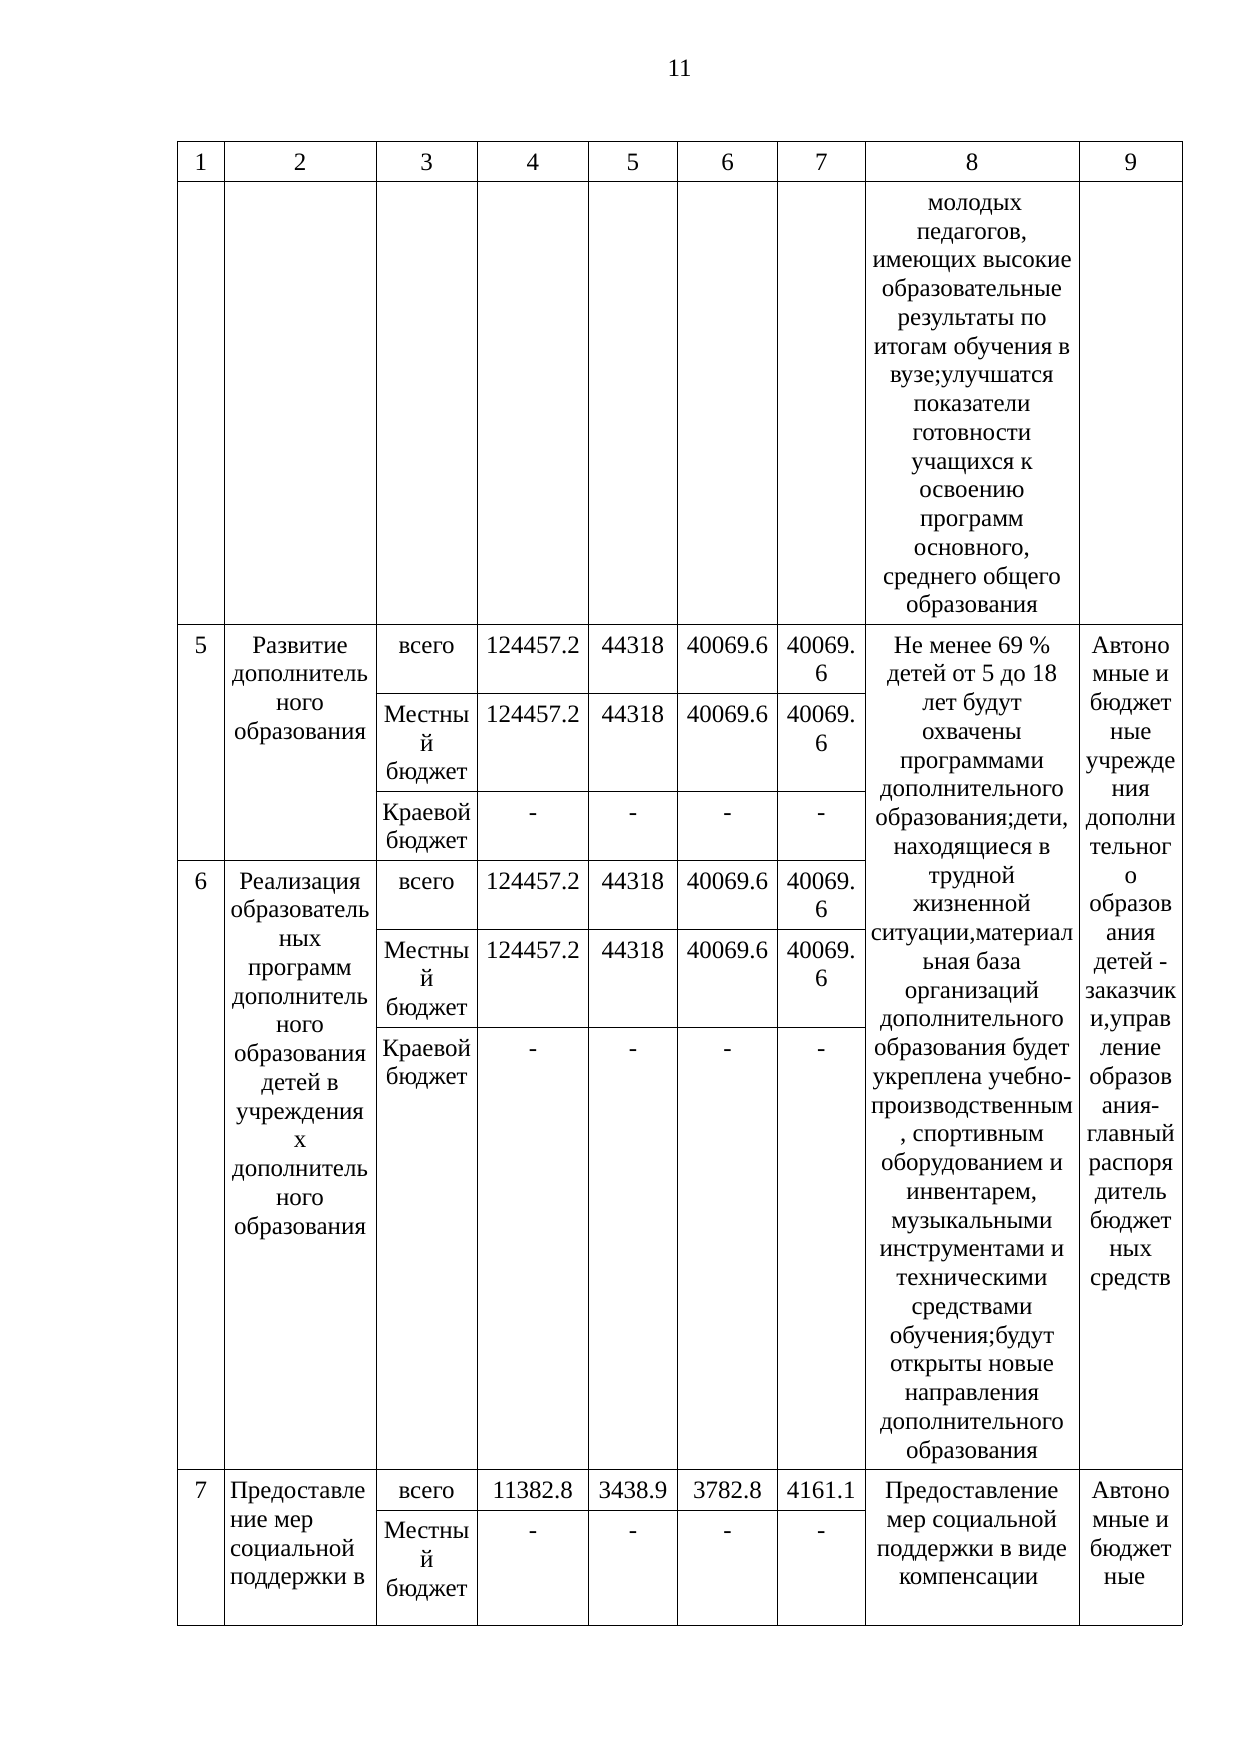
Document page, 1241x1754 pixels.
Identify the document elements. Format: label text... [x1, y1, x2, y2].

table_cell 7 [178, 1470, 224, 1624]
table_cell - [478, 1511, 588, 1624]
table_cell [377, 182, 477, 624]
table_cell 40069,6 [778, 694, 865, 791]
table_cell [178, 182, 224, 624]
table_cell 44318 [589, 694, 677, 791]
table_header 5 [589, 142, 677, 181]
table_cell 124457,2 [478, 625, 588, 693]
table_cell - [678, 1511, 777, 1624]
table_cell - [478, 792, 588, 860]
table_cell Краевой бюджет [377, 792, 477, 860]
table_cell - [678, 792, 777, 860]
table_cell Не менее 69 % детей от 5 до 18 лет будут охвачены программами дополнительного образования;дети, находящиеся в трудной жизненной ситуации,материальная база организаций дополнительного образования будет укреплена учебно-производственным, спортивным оборудованием и инвентарем, музыкальными инструментами и техническими средствами обучения;будут открыты новые направления дополнительного образования [866, 625, 1079, 1469]
table_cell - [778, 792, 865, 860]
table_cell [589, 182, 677, 624]
table_cell [778, 182, 865, 624]
table_cell всего [377, 625, 477, 693]
table_cell - [778, 1028, 865, 1469]
table_cell Реализация образовательных программ дополнительного образования детей в учреждениях дополнительного образования [225, 861, 376, 1469]
table_cell - [589, 1028, 677, 1469]
table_cell 44318 [589, 930, 677, 1027]
table_cell - [478, 1028, 588, 1469]
table_cell 4161,1 [778, 1470, 865, 1509]
table_cell Предоставление мер социальной поддержки в [225, 1470, 376, 1624]
table_cell Автономные и бюджетные учреждения дополнительного образования детей -заказчики,управление образования-главный распорядитель бюджетных средств [1080, 625, 1182, 1469]
table_cell 40069,6 [778, 930, 865, 1027]
table_cell - [678, 1028, 777, 1469]
table_cell Автономные и бюджетные [1080, 1470, 1182, 1624]
table_cell 44318 [589, 861, 677, 929]
table_cell 40069,6 [678, 861, 777, 929]
table_cell Местный бюджет [377, 930, 477, 1027]
table_cell 124457,2 [478, 861, 588, 929]
table_cell [678, 182, 777, 624]
table_header 8 [866, 142, 1079, 181]
table_cell 40069,6 [778, 625, 865, 693]
table_cell молодых педагогов, имеющих высокие образовательные результаты по итогам обучения в вузе;улучшатся показатели готовности учащихся к освоению программ основного, среднего общего образования [866, 182, 1079, 624]
table_cell [225, 182, 376, 624]
table_cell 40069,6 [678, 930, 777, 1027]
table_cell 44318 [589, 625, 677, 693]
table_cell 124457,2 [478, 694, 588, 791]
table_cell Местный бюджет [377, 1511, 477, 1624]
table_cell Предоставление мер социальной поддержки в виде компенсации [866, 1470, 1079, 1624]
table_cell 5 [178, 625, 224, 860]
table_header 3 [377, 142, 477, 181]
table_cell 40069,6 [678, 694, 777, 791]
table_cell Местный бюджет [377, 694, 477, 791]
table_cell 124457,2 [478, 930, 588, 1027]
table_cell [478, 182, 588, 624]
table_cell [1080, 182, 1182, 624]
table_cell - [778, 1511, 865, 1624]
table_header 2 [225, 142, 376, 181]
table_cell 40069,6 [678, 625, 777, 693]
table_header 6 [678, 142, 777, 181]
table_cell - [589, 792, 677, 860]
table_cell - [589, 1511, 677, 1624]
table_cell Краевой бюджет [377, 1028, 477, 1469]
table_cell Развитие дополнительного образования [225, 625, 376, 860]
table_cell 40069,6 [778, 861, 865, 929]
table_cell 3782,8 [678, 1470, 777, 1509]
table_header 1 [178, 142, 224, 181]
table_cell 6 [178, 861, 224, 1469]
table_cell 11382,8 [478, 1470, 588, 1509]
table_header 9 [1080, 142, 1182, 181]
table_cell всего [377, 1470, 477, 1509]
table_header 7 [778, 142, 865, 181]
table_header 4 [478, 142, 588, 181]
table_cell всего [377, 861, 477, 929]
table_cell 3438,9 [589, 1470, 677, 1509]
